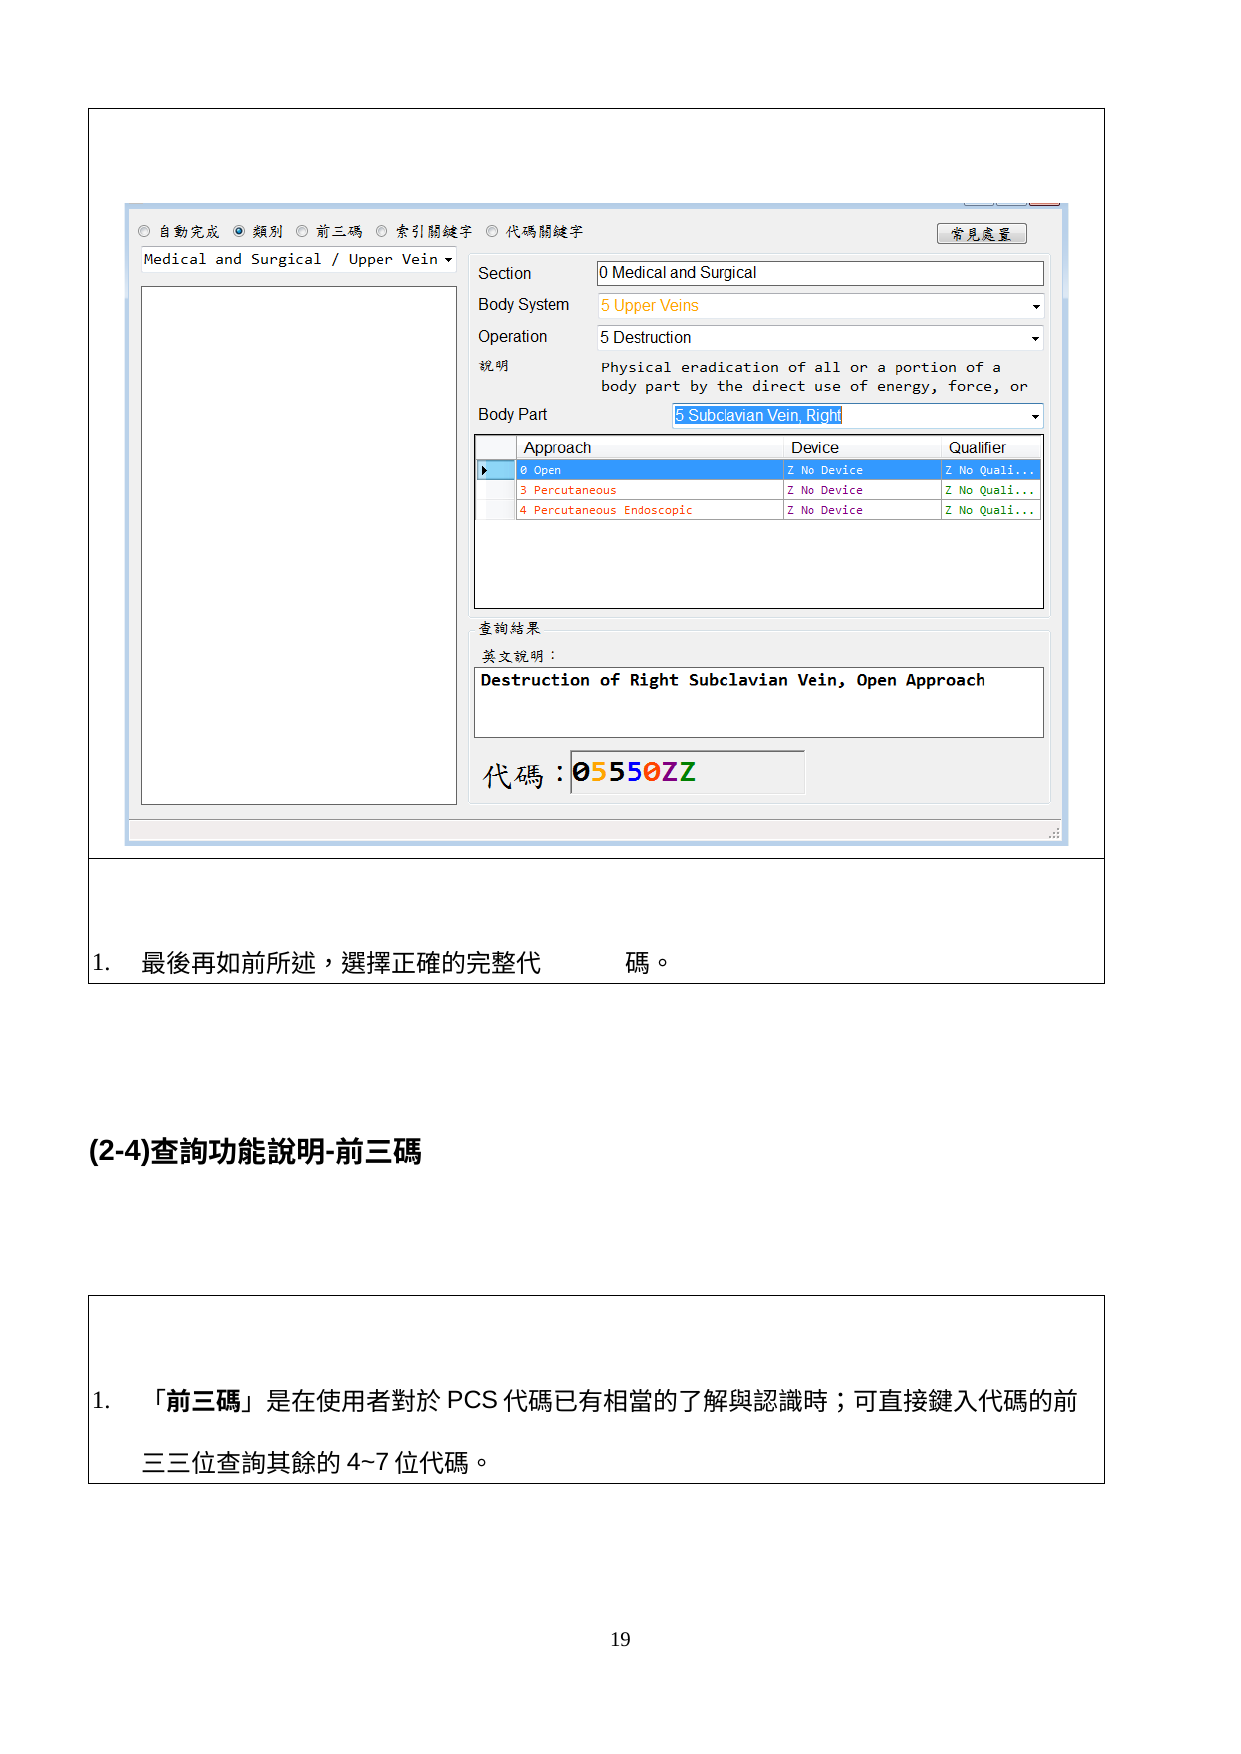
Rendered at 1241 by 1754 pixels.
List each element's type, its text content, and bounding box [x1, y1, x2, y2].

subtitle (2-4)查詢功能說明-前三碼 [89, 1108, 1152, 1170]
table_header 「前三碼」是在使用者對於PCS代碼已有相當的了解與認識時；可直接鍵入代碼的前三三位查詢其餘的4~7位代碼。 [89, 1296, 1104, 1483]
table_cell 最後再如前所述，選擇正確的完整代碼。 [89, 859, 1104, 983]
table_cell [89, 109, 1104, 858]
